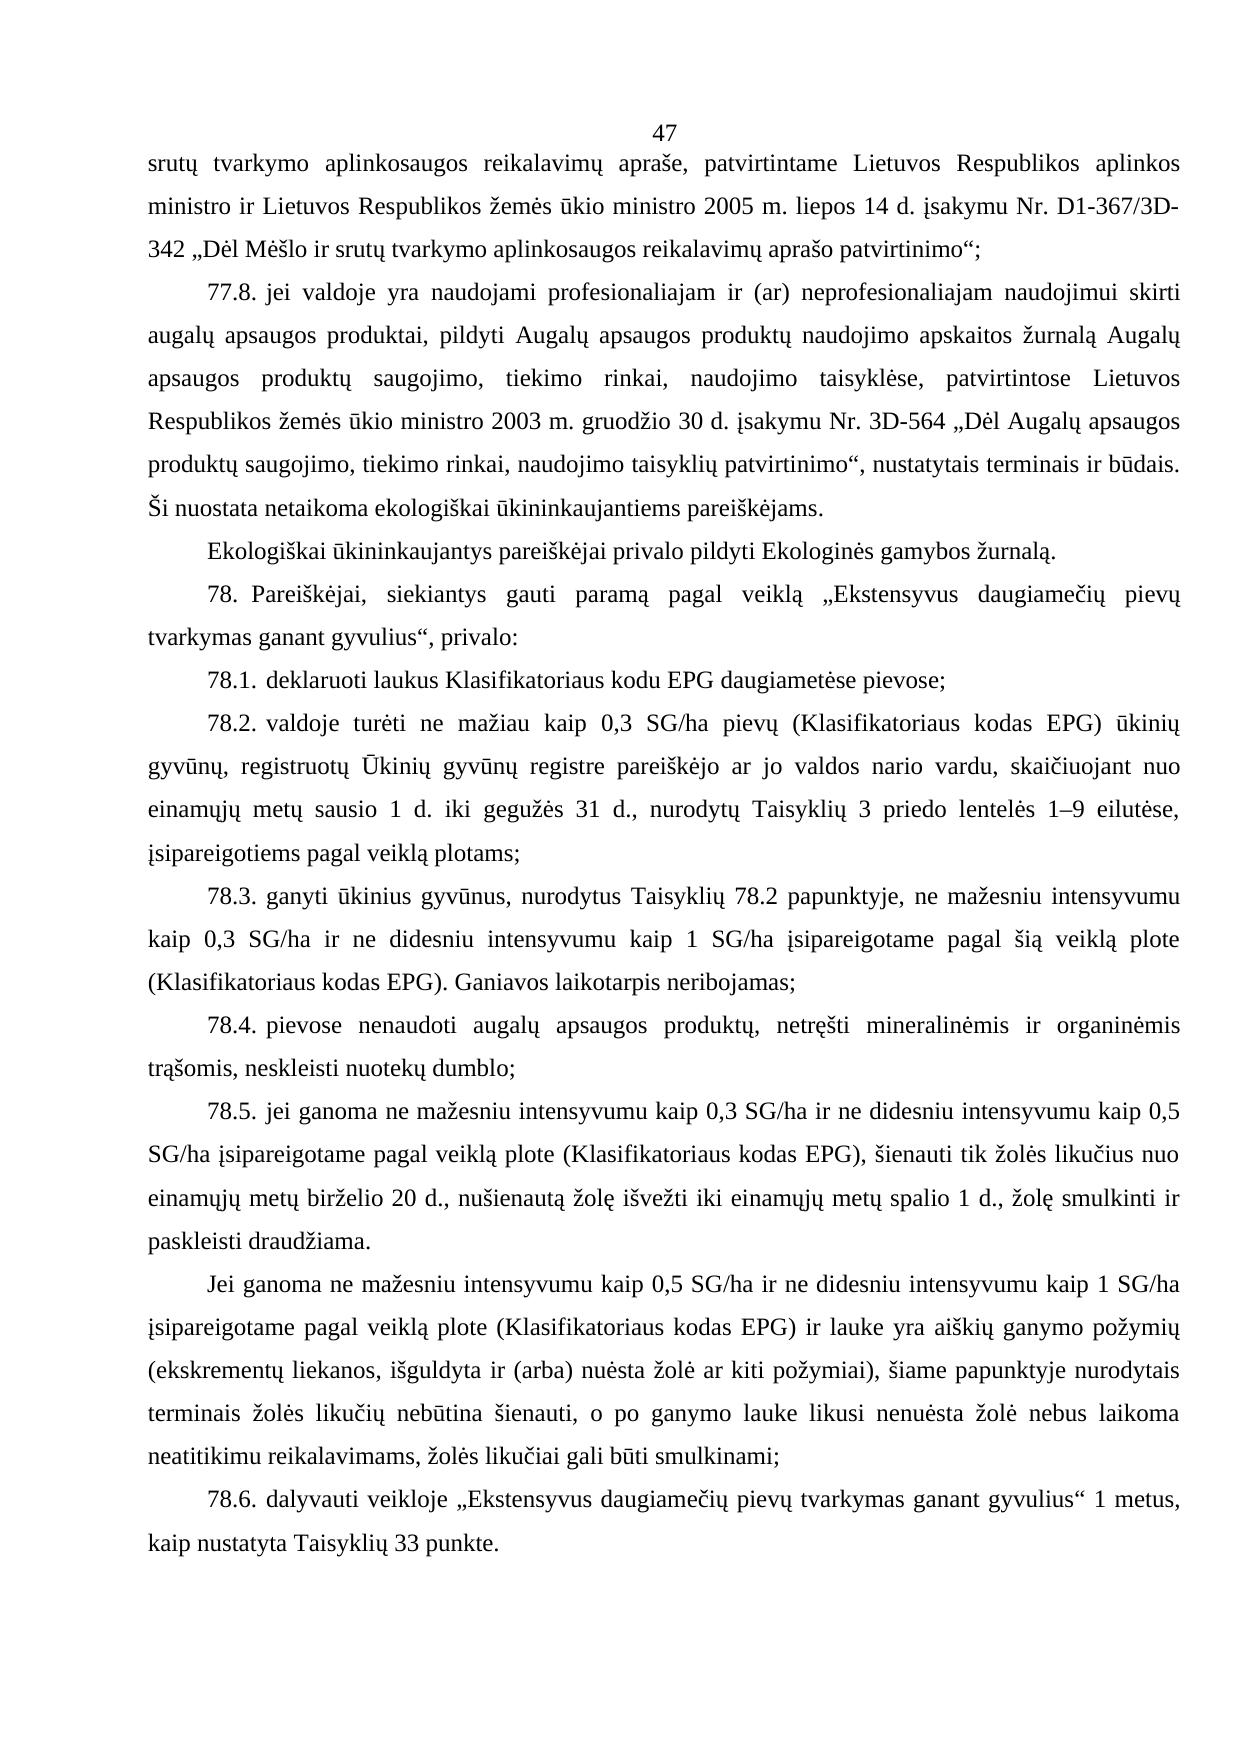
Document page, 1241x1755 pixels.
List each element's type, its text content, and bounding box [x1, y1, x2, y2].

text 78.1. deklaruoti laukus Klasifikatoriaus kodu EPG daugiametėse pievose; [148, 665, 1181, 694]
text 77.8. jei valdoje yra naudojami profesionaliajam ir (ar) neprofesionaliajam naudojimui skirti augalų apsaugos produktai, pildyti Augalų apsaugos produktų naudojimo apskaitos žurnalą Augalų apsaugos produktų saugojimo, tiekimo rinkai, naudojimo taisyklėse, patvirtintose Lietuvos Respublikos žemės ūkio ministro 2003 m. gruodžio 30 d. įsakymu Nr. 3D-564 „Dėl Augalų apsaugos produktų saugojimo, tiekimo rinkai, naudojimo taisyklių patvirtinimo“, nustatytais terminais ir būdais. Ši nuostata netaikoma ekologiškai ūkininkaujantiems pareiškėjams. [148, 277, 1181, 521]
text Ekologiškai ūkininkaujantys pareiškėjai privalo pildyti Ekologinės gamybos žurnalą. [207, 536, 1181, 564]
text srutų tvarkymo aplinkosaugos reikalavimų apraše, patvirtintame Lietuvos Respublikos aplinkos ministro ir Lietuvos Respublikos žemės ūkio ministro 2005 m. liepos 14 d. įsakymu Nr. D1-367/3D-342 „Dėl Mėšlo ir srutų tvarkymo aplinkosaugos reikalavimų aprašo patvirtinimo“; [148, 148, 1181, 263]
text 78.3. ganyti ūkinius gyvūnus, nurodytus Taisyklių 78.2 papunktyje, ne mažesniu intensyvumu kaip 0,3 SG/ha ir ne didesniu intensyvumu kaip 1 SG/ha įsipareigotame pagal šią veiklą plote (Klasifikatoriaus kodas EPG). Ganiavos laikotarpis neribojamas; [148, 881, 1181, 996]
text 78.2. valdoje turėti ne mažiau kaip 0,3 SG/ha pievų (Klasifikatoriaus kodas EPG) ūkinių gyvūnų, registruotų Ūkinių gyvūnų registre pareiškėjo ar jo valdos nario vardu, skaičiuojant nuo einamųjų metų sausio 1 d. iki gegužės 31 d., nurodytų Taisyklių 3 priedo lentelės 1–9 eilutėse, įsipareigotiems pagal veiklą plotams; [148, 708, 1181, 866]
text 78. Pareiškėjai, siekiantys gauti paramą pagal veiklą „Ekstensyvus daugiamečių pievų tvarkymas ganant gyvulius“, privalo: [148, 579, 1181, 651]
text 78.6. dalyvauti veikloje „Ekstensyvus daugiamečių pievų tvarkymas ganant gyvulius“ 1 metus, kaip nustatyta Taisyklių 33 punkte. [148, 1484, 1181, 1556]
text Jei ganoma ne mažesniu intensyvumu kaip 0,5 SG/ha ir ne didesniu intensyvumu kaip 1 SG/ha įsipareigotame pagal veiklą plote (Klasifikatoriaus kodas EPG) ir lauke yra aiškių ganymo požymių (ekskrementų liekanos, išguldyta ir (arba) nuėsta žolė ar kiti požymiai), šiame papunktyje nurodytais terminais žolės likučių nebūtina šienauti, o po ganymo lauke likusi nenuėsta žolė nebus laikoma neatitikimu reikalavimams, žolės likučiai gali būti smulkinami; [148, 1269, 1181, 1470]
text 78.4. pievose nenaudoti augalų apsaugos produktų, netręšti mineralinėmis ir organinėmis trąšomis, neskleisti nuotekų dumblo; [148, 1010, 1181, 1082]
text 78.5. jei ganoma ne mažesniu intensyvumu kaip 0,3 SG/ha ir ne didesniu intensyvumu kaip 0,5 SG/ha įsipareigotame pagal veiklą plote (Klasifikatoriaus kodas EPG), šienauti tik žolės likučius nuo einamųjų metų birželio 20 d., nušienautą žolę išvežti iki einamųjų metų spalio 1 d., žolę smulkinti ir paskleisti draudžiama. [148, 1096, 1181, 1254]
